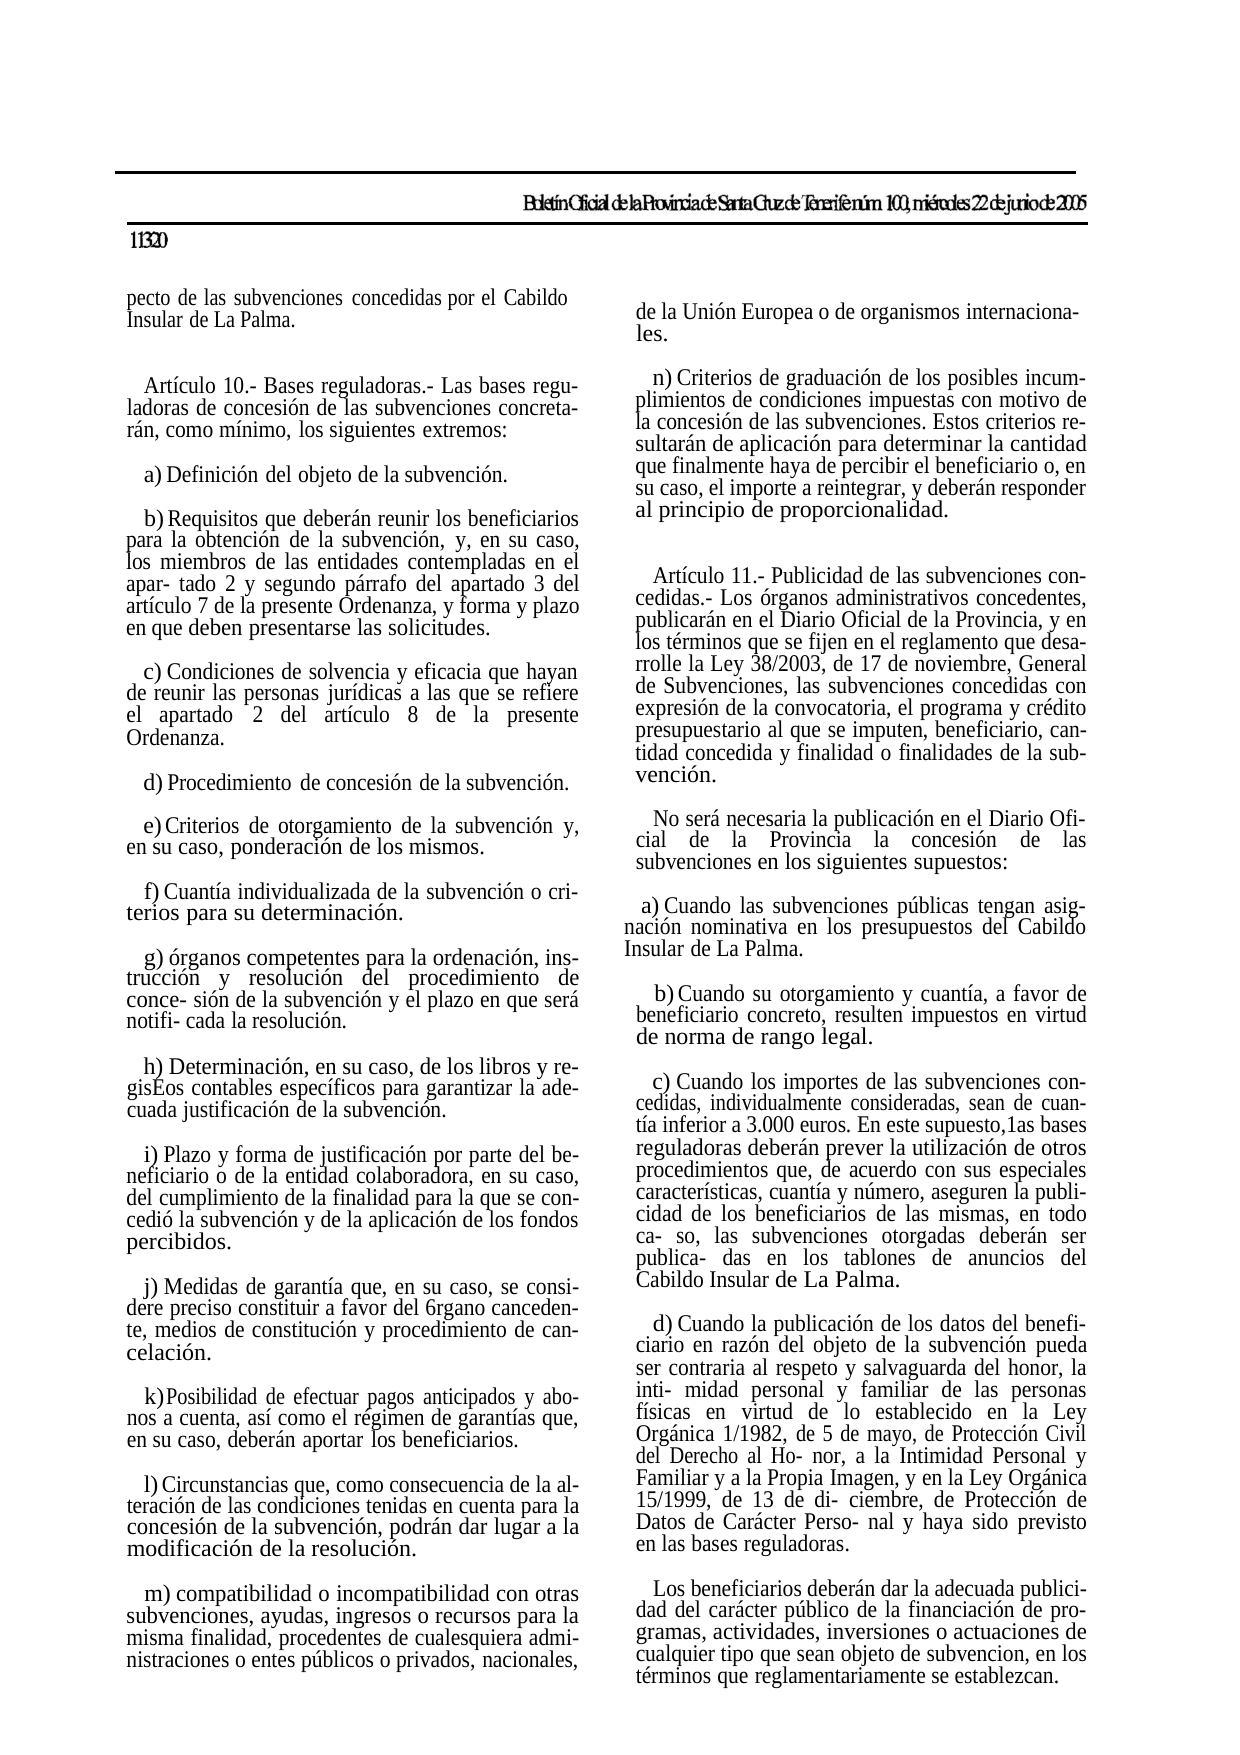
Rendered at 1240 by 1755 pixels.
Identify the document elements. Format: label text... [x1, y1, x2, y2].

text pecto de las subvenciones concedidas por el Cabildo Insular de La Palma. [126, 288, 584, 332]
list Posibilidad de efectuar pagos anticipados y abo- nos a cuenta, así como el régimen de garantías que, en su caso, deberán aportar los beneficiarios. [127, 1387, 580, 1453]
list Criterios de otorgamiento de la subvención y, en su caso, ponderación de los mismos. [126, 816, 579, 860]
text de la Unión Europea o de organismos internaciona- les. [636, 302, 1110, 346]
list Medidas de garantía que, en su caso, se consi- dere preciso constituir a favor del 6rgano canceden- te, medios de constitución y procedimiento de can- celación. [126, 1277, 579, 1365]
list Requisitos que deberán reunir los beneficiarios para la obtención de la subvención, y, en su caso, los miembros de las entidades contempladas en el apar- tado 2 y segundo párrafo del apartado 3 del artículo 7 de la presente Ordenanza, y forma y plazo en que deben presentarse las solicitudes. [126, 508, 580, 641]
list órganos competentes para la ordenación, ins- trucción y resolución del procedimiento de conce- sión de la subvención y el plazo en que será notifi- cada la resolución. [126, 948, 579, 1034]
list Cuando las subvenciones públicas tengan asig- nación nominativa en los presupuestos del Cabildo Insular de La Palma. [624, 896, 1087, 962]
text Artículo 10.- Bases reguladoras.- Las bases regu- ladoras de concesión de las subvenciones concreta- rán, como mínimo, los siguientes extremos: [127, 376, 579, 442]
text Los beneficiarios deberán dar la adecuada publici- dad del carácter público de la financiación de pro- gramas, actividades, inversiones o actuaciones de cualquier tipo que sean objeto de subvencion, en los términos que reglamentariamente se establezcan. [636, 1578, 1088, 1689]
list Criterios de graduación de los posibles incum- plimientos de condiciones impuestas con motivo de la concesión de las subvenciones. Estos criterios re- sultarán de aplicación para determinar la cantidad que finalmente haya de percibir el beneficiario o, en su caso, el importe a reintegrar, y deberán responder al principio de proporcionalidad. [635, 368, 1087, 523]
list Procedimiento de concesión de la subvención. [143, 767, 584, 795]
list Cuando su otorgamiento y cuantía, a favor de beneficiario concreto, resulten impuestos en virtud de norma de rango legal. [636, 984, 1087, 1050]
text Artículo 11.- Publicidad de las subvenciones con- cedidas.- Los órganos administrativos concedentes, publicarán en el Diario Oficial de la Provincia, y en los términos que se fijen en el reglamento que desa- rrolle la Ley 38/2003, de 17 de noviembre, General de Subvenciones, las subvenciones concedidas con expresión de la convocatoria, el programa y crédito presupuestario al que se imputen, beneficiario, can- tidad concedida y finalidad o finalidades de la sub- vención. [635, 566, 1087, 787]
list compatibilidad o incompatibilidad con otras subvenciones, ayudas, ingresos o recursos para la misma finalidad, procedentes de cualesquiera admi- nistraciones o entes públicos o privados, nacionales, [126, 1584, 580, 1672]
list Condiciones de solvencia y eficacia que hayan de reunir las personas jurídicas a las que se refiere el apartado 2 del artículo 8 de la presente Ordenanza. [126, 662, 579, 750]
list Cuando la publicación de los datos del benefi- ciario en razón del objeto de la subvención pueda ser contraria al respeto y salvaguarda del honor, la inti- midad personal y familiar de las personas físicas en virtud de lo establecido en la Ley Orgánica 1/1982, de 5 de mayo, de Protección Civil del Derecho al Ho- nor, a la Intimidad Personal y Familiar y a la Propia Imagen, y en la Ley Orgánica 15/1999, de 13 de di- ciembre, de Protección de Datos de Carácter Perso- nal y haya sido previsto en las bases reguladoras. [636, 1314, 1087, 1557]
list Definición del objeto de la subvención. [143, 460, 584, 487]
list Circunstancias que, como consecuencia de la al- teración de las condiciones tenidas en cuenta para la concesión de la subvención, podrán dar lugar a la modificación de la resolución. [127, 1475, 580, 1561]
list Plazo y forma de justificación por parte del be- neficiario o de la entidad colaboradora, en su caso, del cumplimiento de la finalidad para la que se con- cedió la subvención y de la aplicación de los fondos percibidos. [126, 1144, 580, 1255]
text No será necesaria la publicación en el Diario Ofi- cial de la Provincia la concesión de las subvenciones en los siguientes supuestos: [636, 808, 1087, 874]
list Cuando los importes de las subvenciones con- cedidas, individualmente consideradas, sean de cuan- tía inferior a 3.000 euros. En este supuesto,1as bases reguladoras deberán prever la utilización de otros procedimientos que, de acuerdo con sus especiales características, cuantía y número, aseguren la publi- cidad de los beneficiarios de las mismas, en todo ca- so, las subvenciones otorgadas deberán ser publica- das en los tablones de anuncios del Cabildo Insular de La Palma. [636, 1072, 1087, 1293]
list Cuantía individualizada de la subvención o cri- terios para su determinación. [126, 882, 579, 926]
list Determinación, en su caso, de los libros y re- gisEos contables específicos para garantizar la ade- cuada justificación de la subvención. [127, 1057, 580, 1123]
